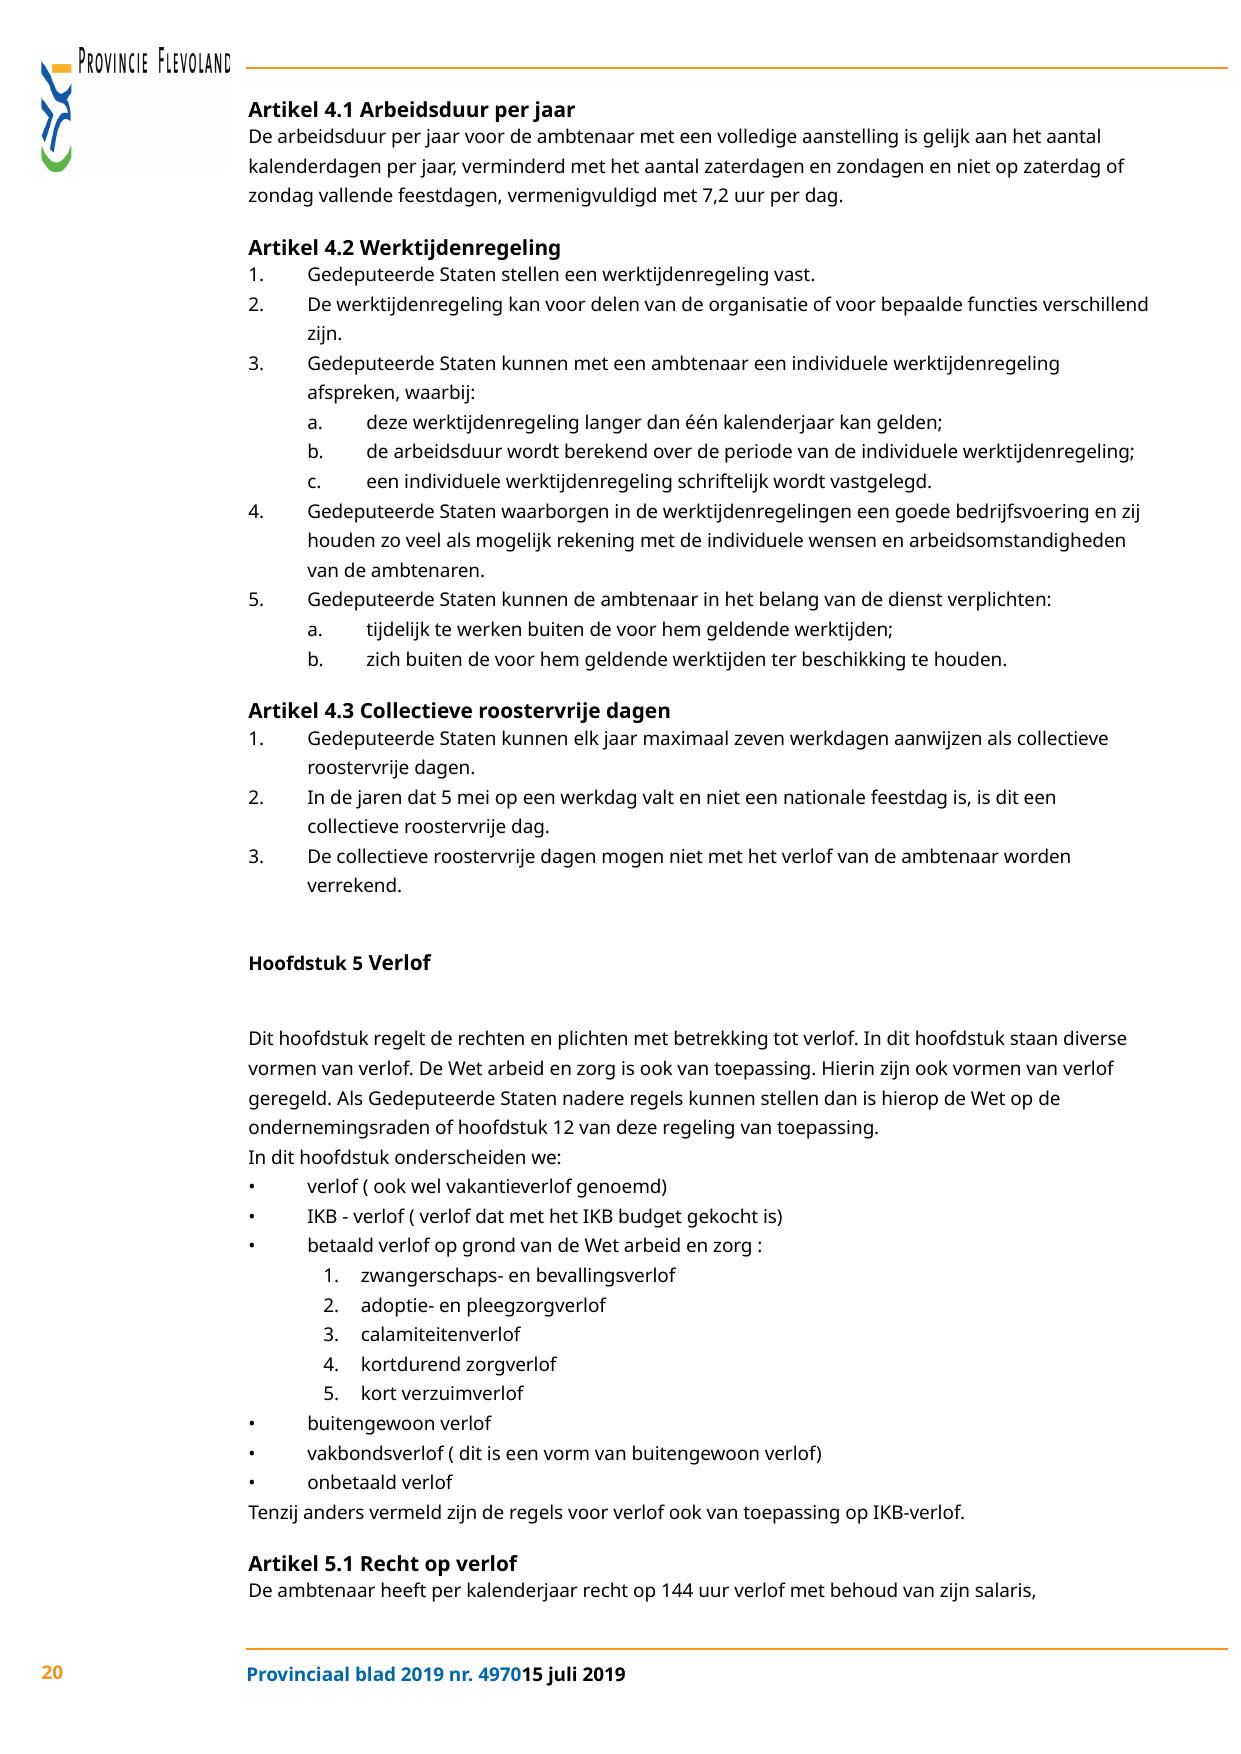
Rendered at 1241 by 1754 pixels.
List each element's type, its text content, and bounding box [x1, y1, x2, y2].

list De werktijdenregeling kan voor delen van de organisatie of voor bepaalde functies verschillend zijn. [248, 291, 1152, 346]
picture [41, 47, 231, 172]
list calamiteitenverlof [323, 1321, 1152, 1347]
list de arbeidsduur wordt berekend over de periode van de individuele werktijdenregeling; [307, 439, 1152, 464]
list onbetaald verlof [248, 1469, 1152, 1495]
text Artikel 4.3 Collectieve roostervrije dagen [248, 696, 1152, 725]
list tijdelijk te werken buiten de voor hem geldende werktijden; [307, 616, 1152, 642]
list In de jaren dat 5 mei op een werkdag valt en niet een nationale feestdag is, is dit een collectieve roostervrije dag. [248, 784, 1152, 839]
list Gedeputeerde Staten waarborgen in de werktijdenregelingen een goede bedrijfsvoering en zij houden zo veel als mogelijk rekening met de individuele wensen en arbeidsomstandigheden van de ambtenaren. [248, 498, 1152, 583]
list een individuele werktijdenregeling schriftelijk wordt vastgelegd. [307, 468, 1152, 494]
list zich buiten de voor hem geldende werktijden ter beschikking te houden. [307, 646, 1152, 672]
list vakbondsverlof ( dit is een vorm van buitengewoon verlof) [248, 1440, 1152, 1465]
list adoptie- en pleegzorgverlof [323, 1292, 1152, 1317]
text De arbeidsduur per jaar voor de ambtenaar met een volledige aanstelling is gelijk aan het aantal kalenderdagen per jaar, verminderd met het aantal zaterdagen en zondagen en niet op zaterdag of zondag vallende feestdagen, vermenigvuldigd met 7,2 uur per dag. [248, 123, 1152, 208]
list betaald verlof op grond van de Wet arbeid en zorg : [248, 1233, 1152, 1258]
text Dit hoofdstuk regelt de rechten en plichten met betrekking tot verlof. In dit hoofdstuk staan diverse vormen van verlof. De Wet arbeid en zorg is ook van toepassing. Hierin zijn ook vormen van verlof geregeld. Als Gedeputeerde Staten nadere regels kunnen stellen dan is hierop de Wet op de ondernemingsraden of hoofdstuk 12 van deze regeling van toepassing. [248, 1026, 1152, 1140]
text In dit hoofdstuk onderscheiden we: [248, 1144, 1152, 1169]
list buitengewoon verlof [248, 1410, 1152, 1436]
text De ambtenaar heeft per kalenderjaar recht op 144 uur verlof met behoud van zijn salaris, [248, 1578, 1152, 1603]
list Gedeputeerde Staten kunnen de ambtenaar in het belang van de dienst verplichten: [248, 587, 1152, 612]
text Tenzij anders vermeld zijn de regels voor verlof ook van toepassing op IKB-verlof. [248, 1499, 1152, 1524]
list kortdurend zorgverlof [323, 1351, 1152, 1377]
text Hoofdstuk 5 Verlof [248, 948, 1152, 976]
text Artikel 5.1 Recht op verlof [248, 1549, 1152, 1578]
text Artikel 4.1 Arbeidsduur per jaar [248, 95, 1152, 123]
list zwangerschaps- en bevallingsverlof [323, 1262, 1152, 1288]
list kort verzuimverlof [323, 1381, 1152, 1406]
list verlof ( ook wel vakantieverlof genoemd) [248, 1173, 1152, 1199]
list Gedeputeerde Staten stellen een werktijdenregeling vast. [248, 261, 1152, 287]
list IKB - verlof ( verlof dat met het IKB budget gekocht is) [248, 1203, 1152, 1229]
list De collectieve roostervrije dagen mogen niet met het verlof van de ambtenaar worden verrekend. [248, 843, 1152, 898]
list Gedeputeerde Staten kunnen met een ambtenaar een individuele werktijdenregeling afspreken, waarbij: [248, 350, 1152, 405]
list Gedeputeerde Staten kunnen elk jaar maximaal zeven werkdagen aanwijzen als collectieve roostervrije dagen. [248, 725, 1152, 780]
text Artikel 4.2 Werktijdenregeling [248, 233, 1152, 261]
list deze werktijdenregeling langer dan één kalenderjaar kan gelden; [307, 409, 1152, 435]
